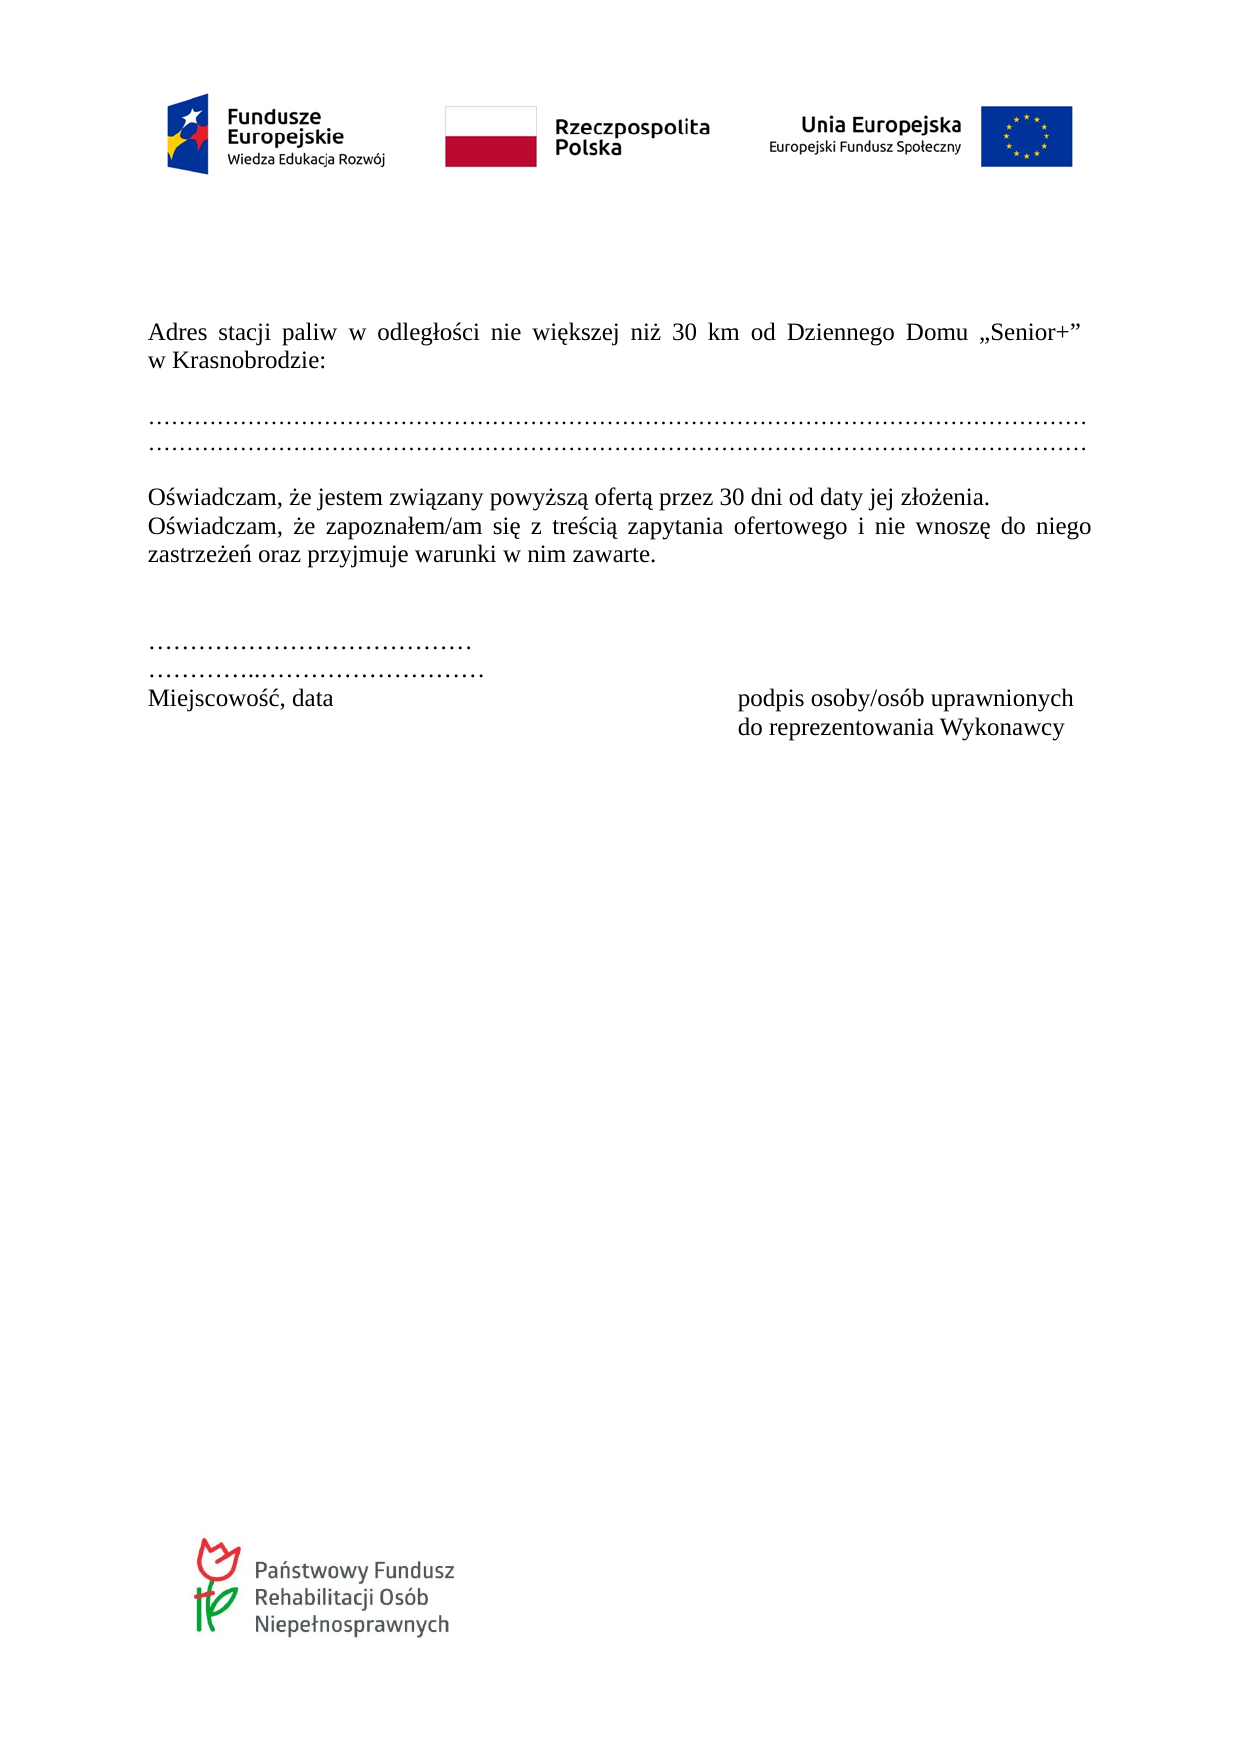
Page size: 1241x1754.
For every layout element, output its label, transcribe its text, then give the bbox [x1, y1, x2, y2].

list Adres stacji paliw w odległości nie większej niż 30 km od Dziennego Domu „Senior+” w Krasnobrodzie: [148, 317, 1093, 374]
text Miejscowość, data podpis osoby/osób uprawnionych do reprezentowania Wykonawcy [148, 683, 1093, 741]
text ………………………………… …………..……………………… [148, 626, 1093, 683]
list Oświadczam, że jestem związany powyższą ofertą przez 30 dni od daty jej złożenia. [148, 482, 1093, 511]
text Oświadczam, że zapoznałem/am się z treścią zapytania ofertowego i nie wnoszę do niego zastrzeżeń oraz przyjmuje warunki w nim zawarte. [148, 511, 1093, 568]
list ………………………………………………………………………………………………………………………………………………………………………………………………………………………… [148, 403, 1093, 456]
picture [147, 1494, 500, 1681]
picture [147, 73, 1092, 194]
